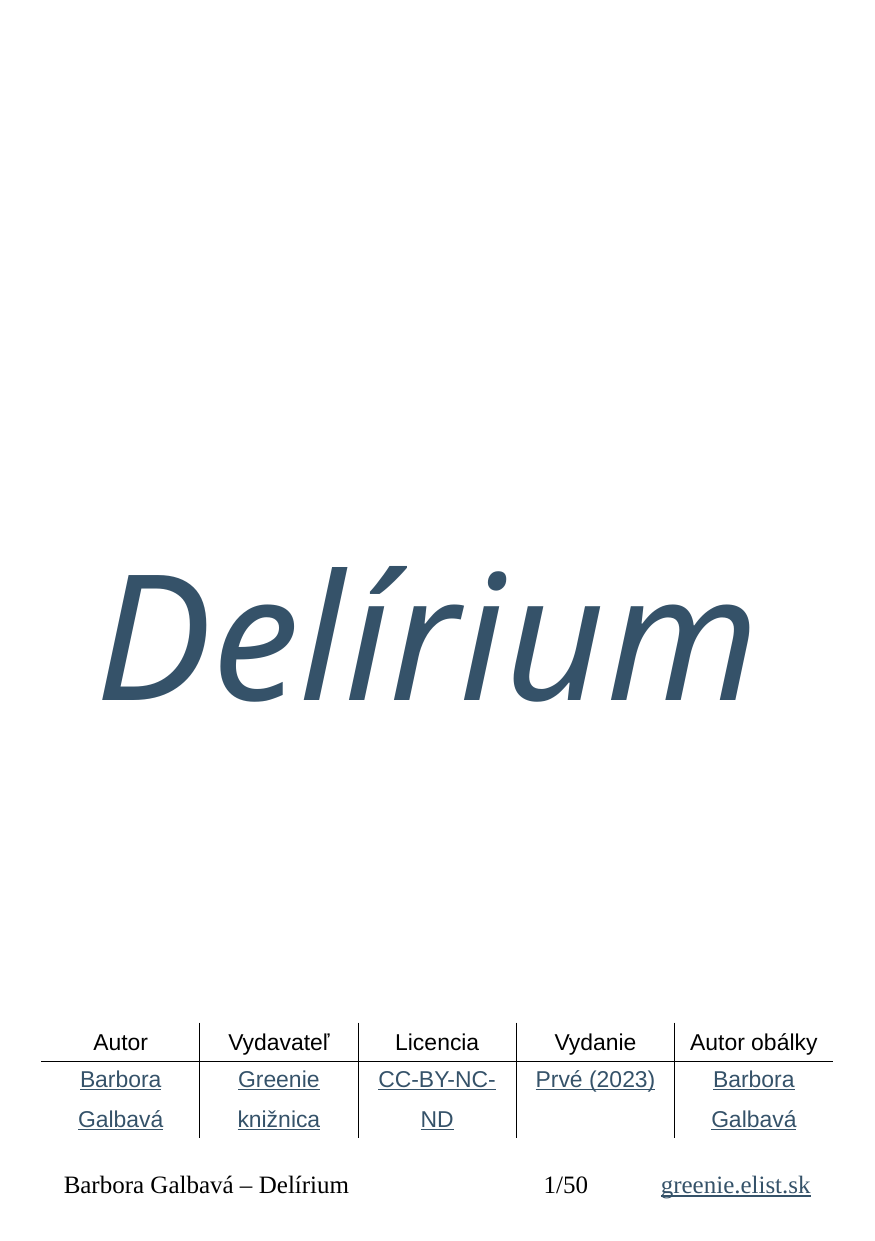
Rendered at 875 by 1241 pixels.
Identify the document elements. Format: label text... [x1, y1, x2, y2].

table_header Autor obálky [675, 1023, 833, 1061]
table_header Vydavateľ [200, 1023, 358, 1061]
table_cell CC-BY-NC-ND [359, 1062, 516, 1138]
table_header Vydanie [517, 1023, 674, 1061]
table_cell Greenie knižnica [200, 1062, 358, 1138]
table_cell Barbora Galbavá [41, 1062, 199, 1138]
table_cell Prvé (2023) [517, 1062, 674, 1138]
subtitle Delírium [41, 514, 833, 752]
table_cell Barbora Galbavá [675, 1062, 833, 1138]
table_header Autor [41, 1023, 199, 1061]
table_header Licencia [359, 1023, 516, 1061]
